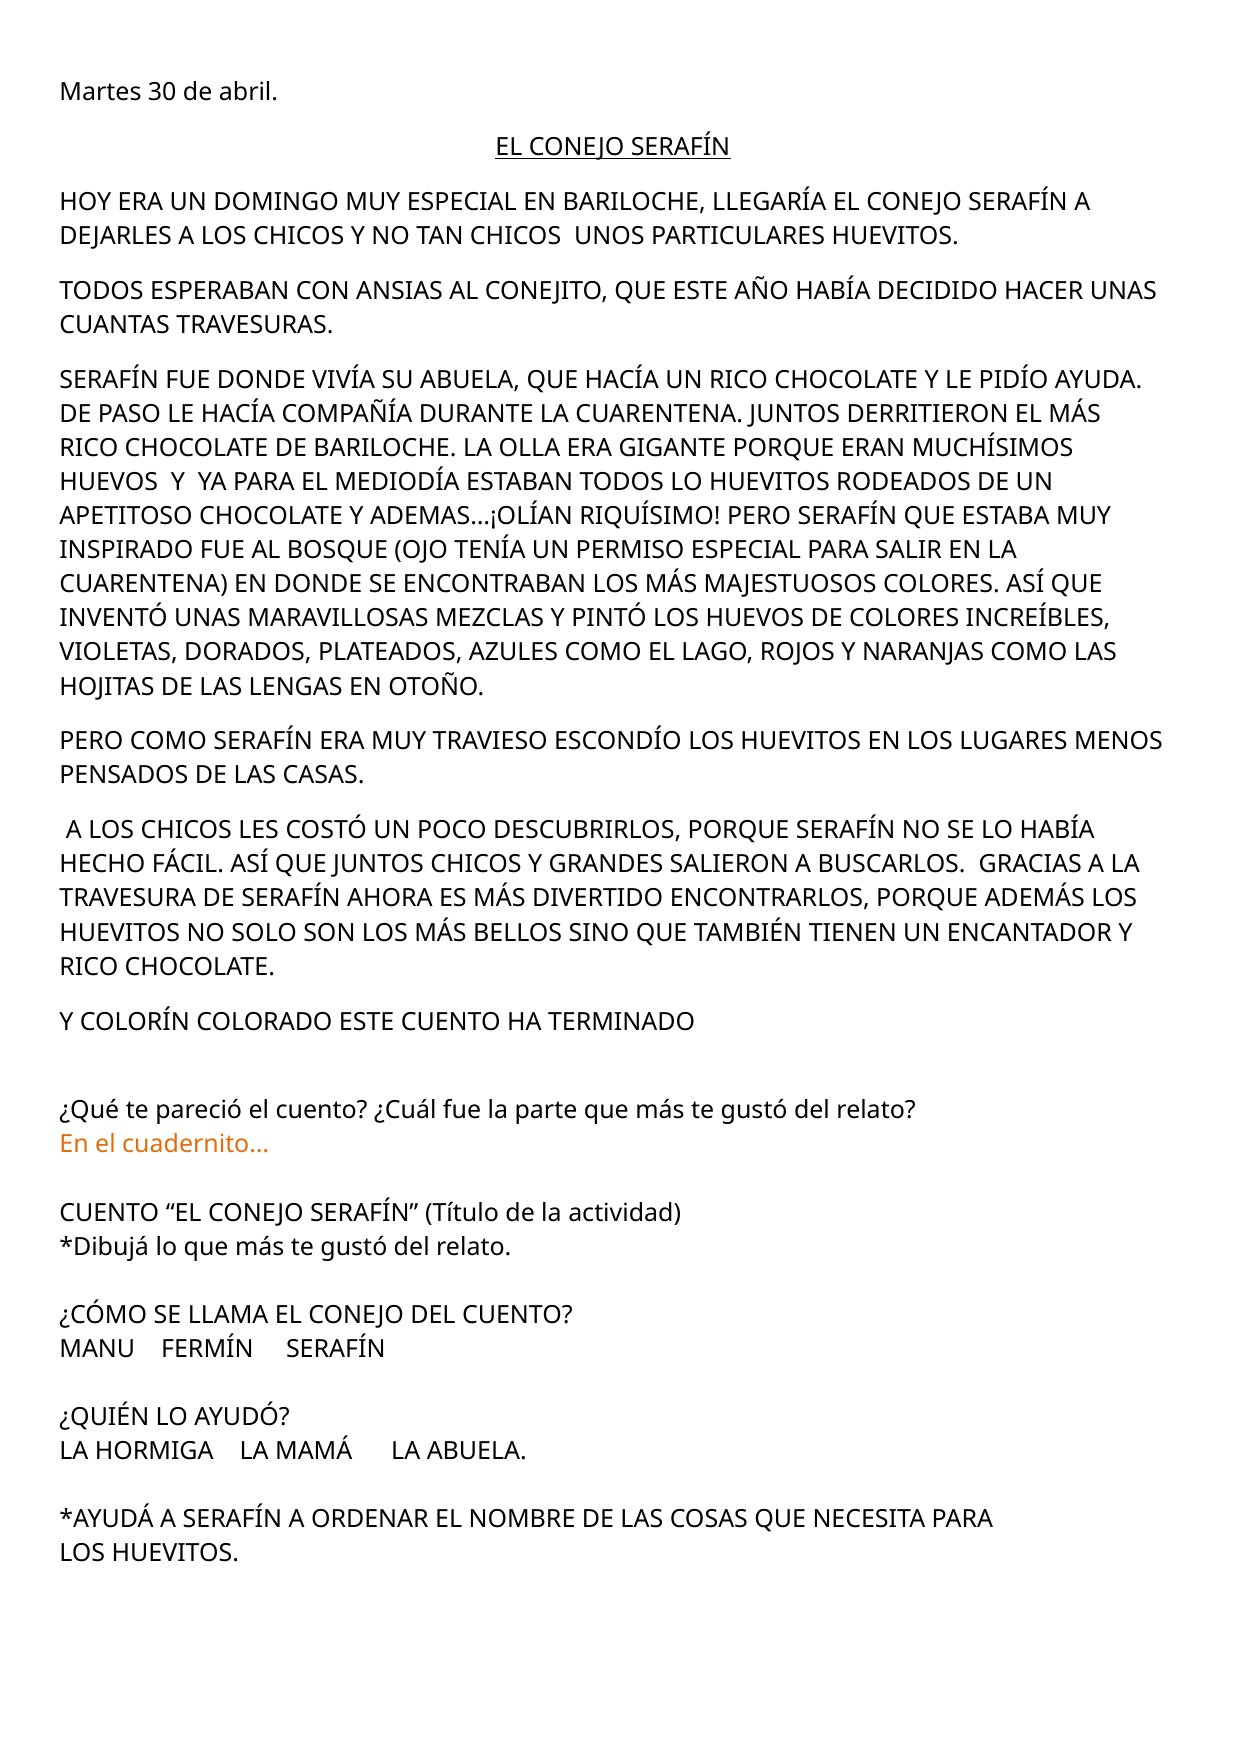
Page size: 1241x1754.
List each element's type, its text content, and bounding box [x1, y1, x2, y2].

text Y COLORÍN COLORADO ESTE CUENTO HA TERMINADO [59, 1003, 1167, 1037]
text PERO COMO SERAFÍN ERA MUY TRAVIESO ESCONDÍO LOS HUEVITOS EN LOS LUGARES MENOS PENSADOS DE LAS CASAS. [59, 723, 1167, 791]
text LA HORMIGA LA MAMÁ LA ABUELA. [59, 1433, 1167, 1467]
text ¿QUIÉN LO AYUDÓ? [59, 1399, 1167, 1433]
text LOS HUEVITOS. [59, 1535, 1167, 1569]
text Martes 30 de abril. [59, 74, 1167, 108]
text En el cuadernito… [59, 1126, 1167, 1160]
text MANU FERMÍN SERAFÍN [59, 1331, 1167, 1364]
text HOY ERA UN DOMINGO MUY ESPECIAL EN BARILOCHE, LLEGARÍA EL CONEJO SERAFÍN A DEJARLES A LOS CHICOS Y NO TAN CHICOS UNOS PARTICULARES HUEVITOS. [59, 184, 1167, 252]
text TODOS ESPERABAN CON ANSIAS AL CONEJITO, QUE ESTE AÑO HABÍA DECIDIDO HACER UNAS CUANTAS TRAVESURAS. [59, 273, 1167, 341]
text A LOS CHICOS LES COSTÓ UN POCO DESCUBRIRLOS, PORQUE SERAFÍN NO SE LO HABÍA HECHO FÁCIL. ASÍ QUE JUNTOS CHICOS Y GRANDES SALIERON A BUSCARLOS. GRACIAS A LA TRAVESURA DE SERAFÍN AHORA ES MÁS DIVERTIDO ENCONTRARLOS, PORQUE ADEMÁS LOS HUEVITOS NO SOLO SON LOS MÁS BELLOS SINO QUE TAMBIÉN TIENEN UN ENCANTADOR Y RICO CHOCOLATE. [59, 812, 1167, 982]
text ¿Qué te pareció el cuento? ¿Cuál fue la parte que más te gustó del relato? [59, 1092, 1167, 1126]
text ¿CÓMO SE LLAMA EL CONEJO DEL CUENTO? [59, 1296, 1167, 1331]
text *AYUDÁ A SERAFÍN A ORDENAR EL NOMBRE DE LAS COSAS QUE NECESITA PARA [59, 1501, 1167, 1535]
text *Dibujá lo que más te gustó del relato. [59, 1228, 1167, 1262]
text CUENTO “EL CONEJO SERAFÍN” (Título de la actividad) [59, 1194, 1167, 1228]
text SERAFÍN FUE DONDE VIVÍA SU ABUELA, QUE HACÍA UN RICO CHOCOLATE Y LE PIDÍO AYUDA. DE PASO LE HACÍA COMPAÑÍA DURANTE LA CUARENTENA. JUNTOS DERRITIERON EL MÁS RICO CHOCOLATE DE BARILOCHE. LA OLLA ERA GIGANTE PORQUE ERAN MUCHÍSIMOS HUEVOS Y YA PARA EL MEDIODÍA ESTABAN TODOS LO HUEVITOS RODEADOS DE UN APETITOSO CHOCOLATE Y ADEMAS…¡OLÍAN RIQUÍSIMO! PERO SERAFÍN QUE ESTABA MUY INSPIRADO FUE AL BOSQUE (OJO TENÍA UN PERMISO ESPECIAL PARA SALIR EN LA CUARENTENA) EN DONDE SE ENCONTRABAN LOS MÁS MAJESTUOSOS COLORES. ASÍ QUE INVENTÓ UNAS MARAVILLOSAS MEZCLAS Y PINTÓ LOS HUEVOS DE COLORES INCREÍBLES, VIOLETAS, DORADOS, PLATEADOS, AZULES COMO EL LAGO, ROJOS Y NARANJAS COMO LAS HOJITAS DE LAS LENGAS EN OTOÑO. [59, 362, 1167, 702]
text EL CONEJO SERAFÍN [59, 129, 1167, 163]
